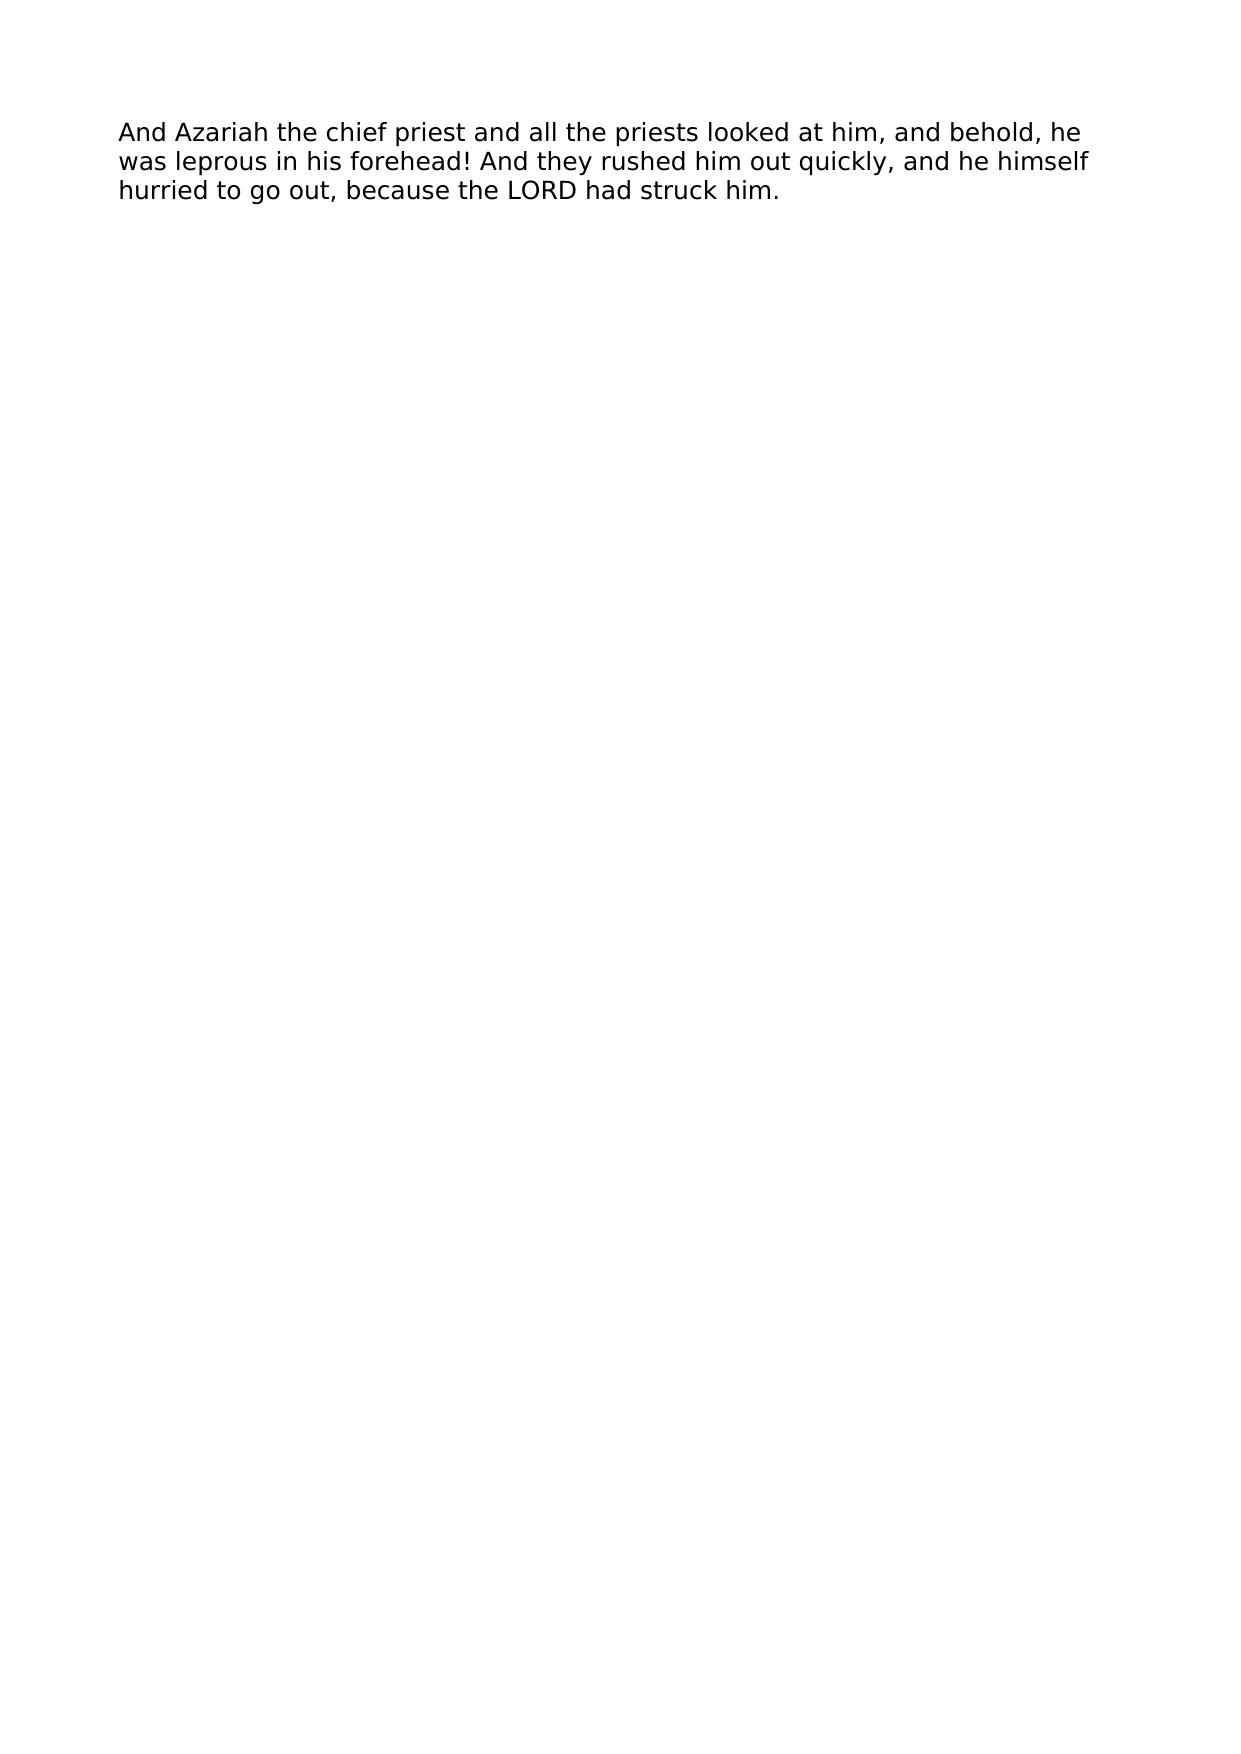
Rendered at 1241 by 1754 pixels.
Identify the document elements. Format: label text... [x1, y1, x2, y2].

text And Azariah the chief priest and all the priests looked at him, and behold, he was leprous in his forehead! And they rushed him out quickly, and he himself hurried to go out, because the LORD had struck him. [118, 118, 1122, 206]
